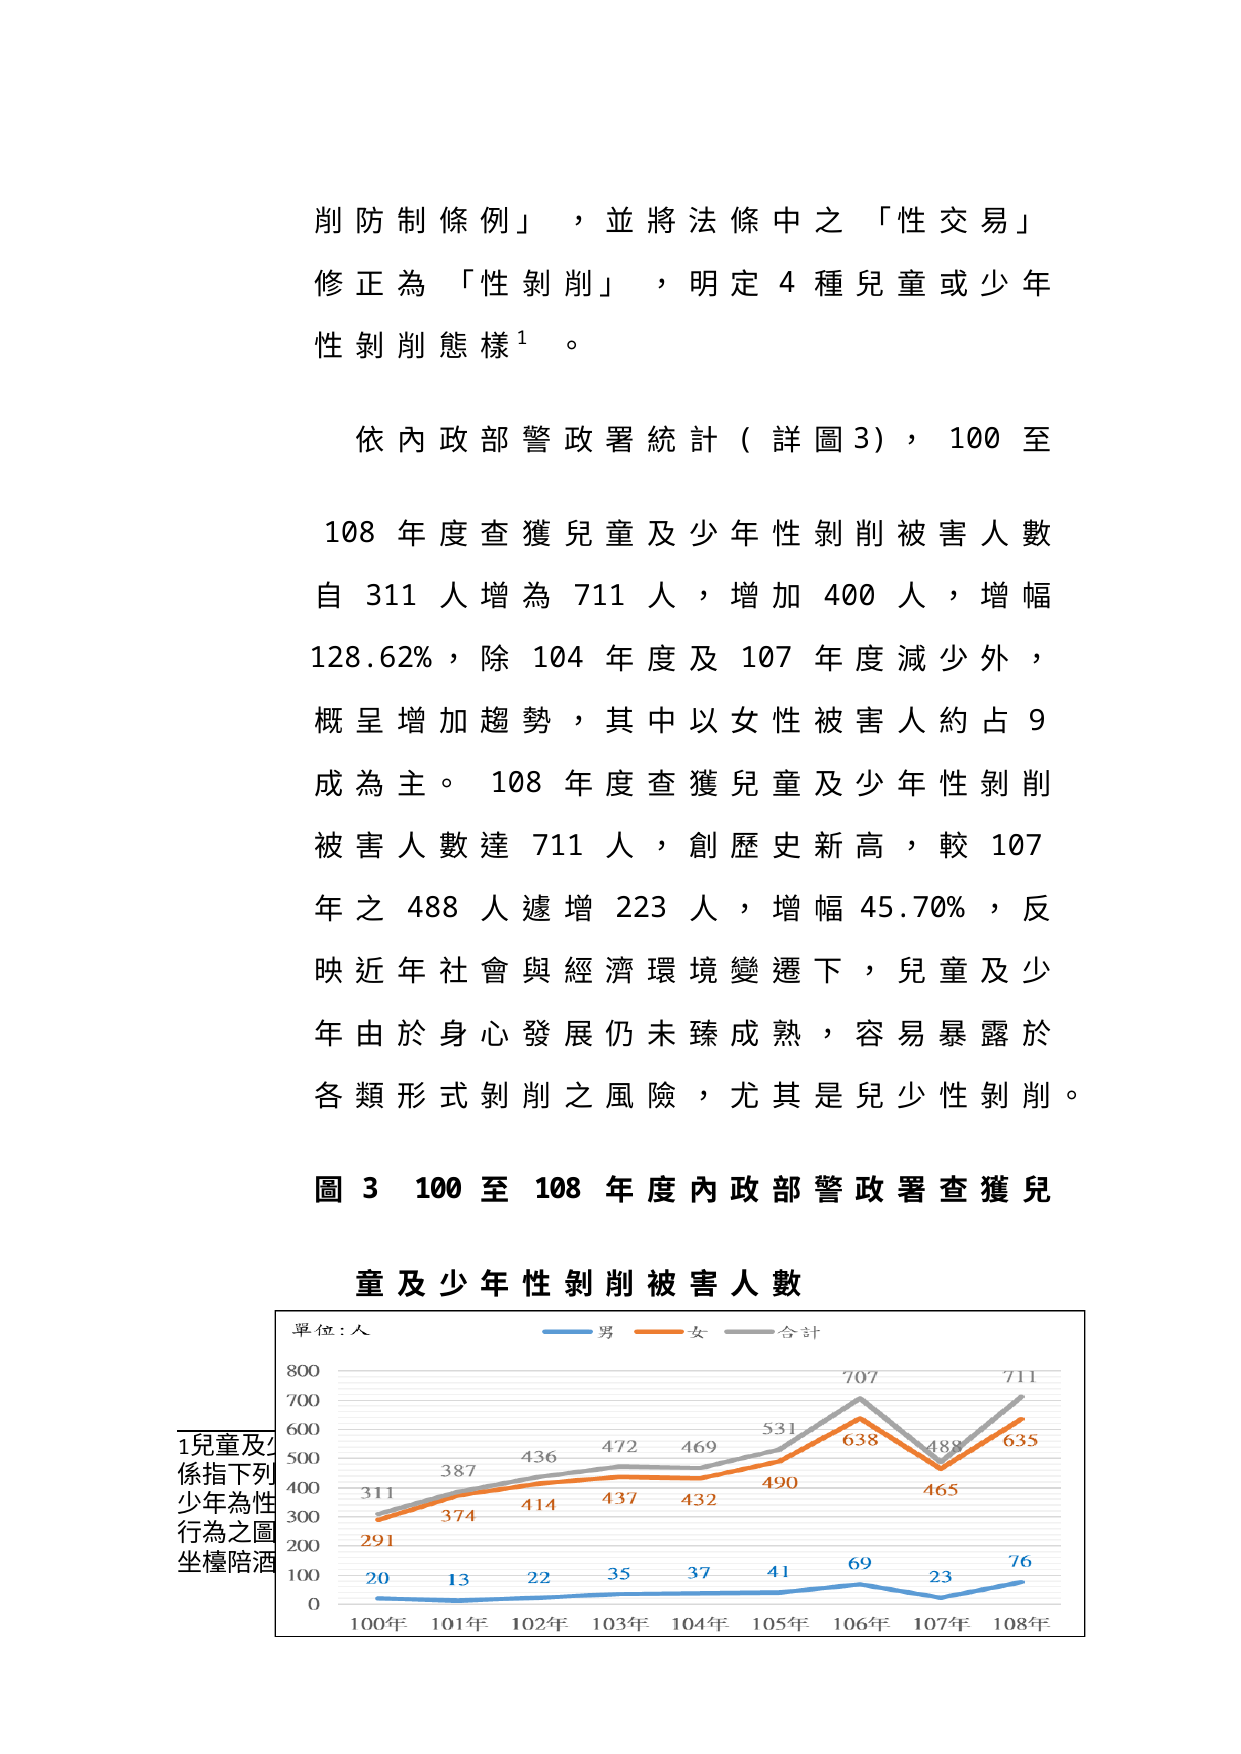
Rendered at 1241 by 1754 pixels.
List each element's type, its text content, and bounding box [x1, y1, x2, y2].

text 削防制條例」，並將法條中之「性交易」修正為「性剝削」，明定4種兒童或少年性剝削態樣。 [271, 177, 1058, 365]
text 兒童及少年性剝削防制條例第2條第1項：「本條例所稱兒童或少年性剝削，係指下列行為之一：1.使兒童或少年為有對價之性交或猥褻行為。2.利用兒童或少年為性交、猥褻之行為，以供人觀覽。3.拍攝、製造兒童或少年為性交或猥褻行為之圖畫、照片、影片、影帶、光碟、電子訊號或其他物品。4.使兒童或少年坐檯陪酒或涉及色情之伴遊、伴唱、伴舞等行為。」 [177, 1432, 274, 1577]
text 依內政部警政署統計(詳圖3)，100至108年度查獲兒童及少年性剝削被害人數自311人增為711人，增加400人，增幅128.62%，除104年度及107年度減少外，概呈增加趨勢，其中以女性被害人約占9成為主。108年度查獲兒童及少年性剝削被害人數達711人，創歷史新高，較107年之488人遽增223人，增幅45.70%，反映近年社會與經濟環境變遷下，兒童及少年由於身心發展仍未臻成熟，容易暴露於各類形式剝削之風險，尤其是兒少性剝削。 [271, 365, 1058, 1115]
text 圖3 100至108年度內政部警政署查獲兒童及少年性剝削被害人數 [271, 1115, 1087, 1302]
